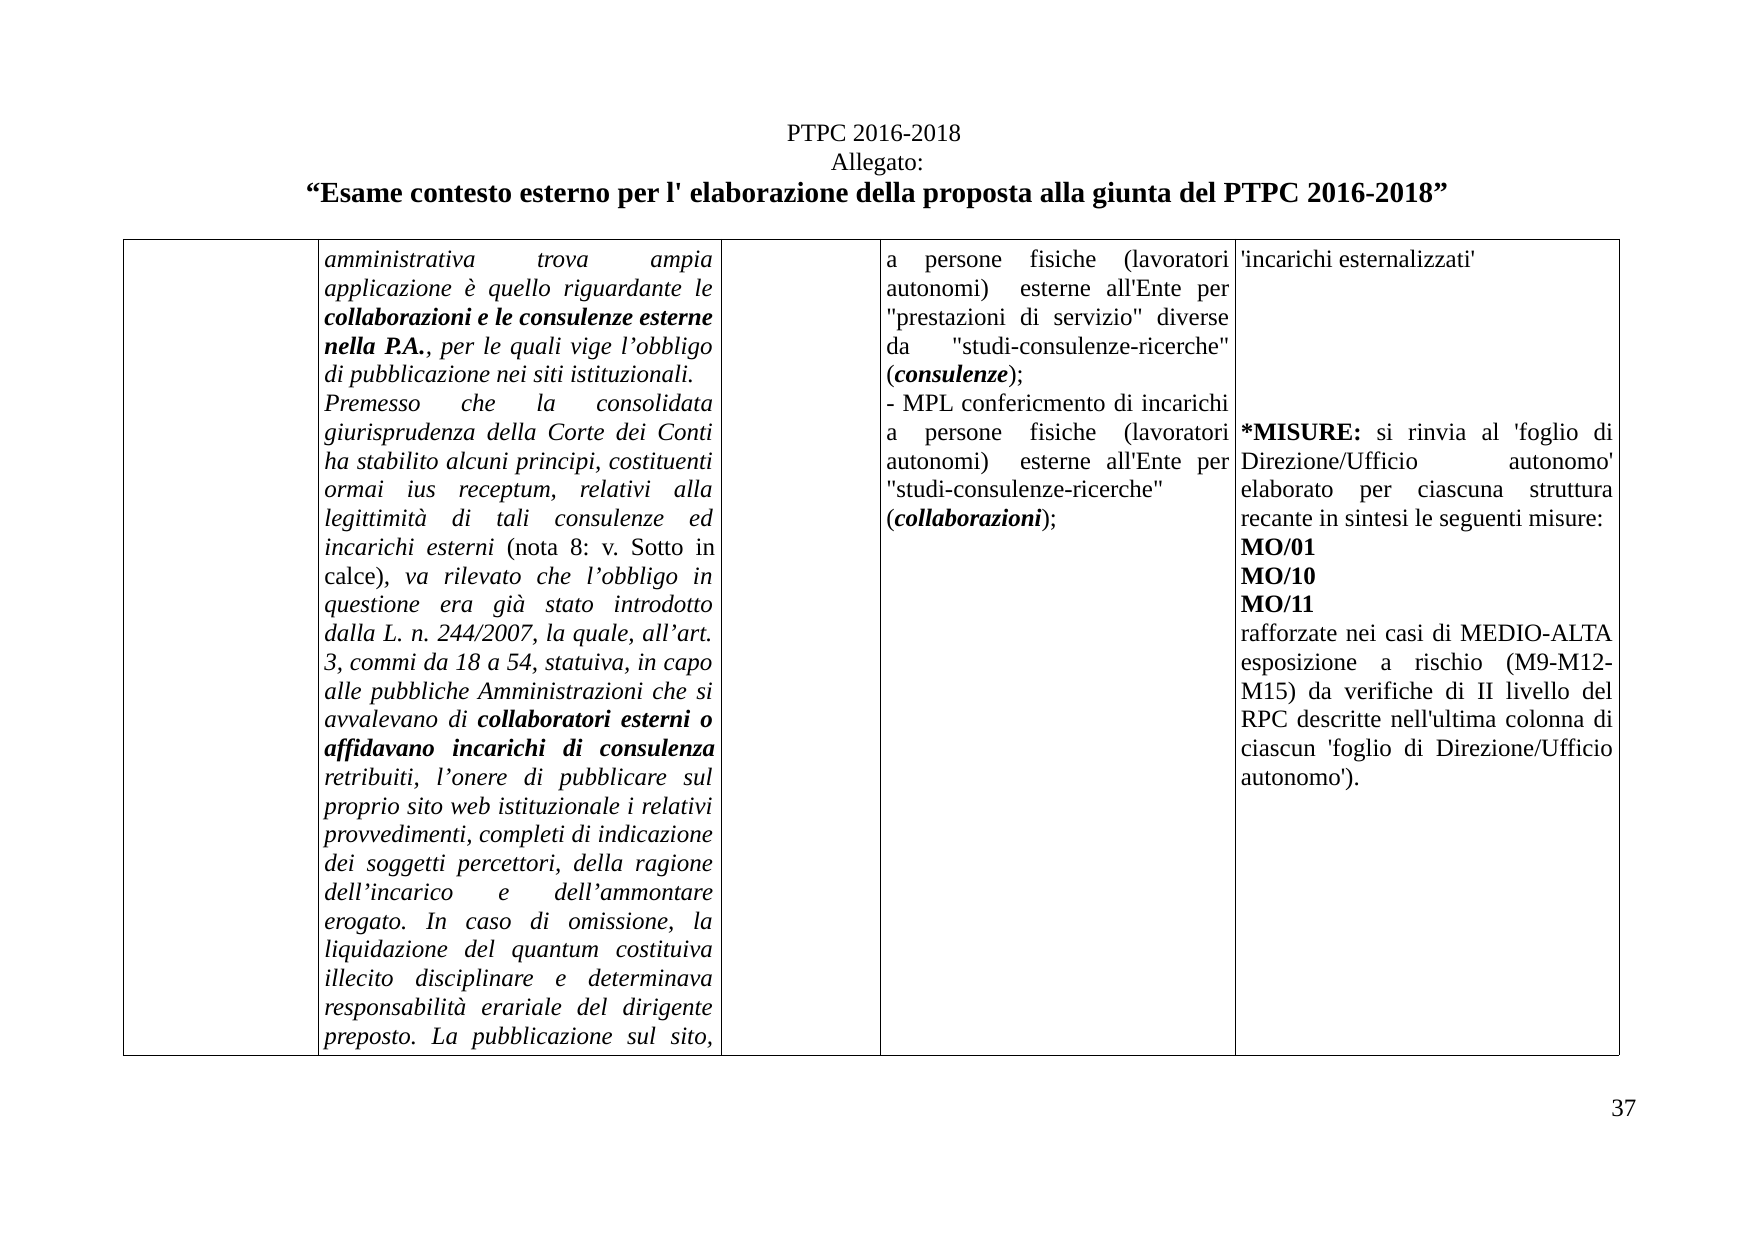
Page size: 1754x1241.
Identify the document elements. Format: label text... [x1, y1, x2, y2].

table_cell amministrativa trova ampia applicazione è quello riguardante le collaborazioni e le consulenze esterne nella P.A., per le quali vige l’obbligo di pubblicazione nei siti istituzionali. Premesso che la consolidata giurisprudenza della Corte dei Conti ha stabilito alcuni principi, costituenti ormai ius receptum, relativi alla legittimità di tali consulenze ed incarichi esterni (nota 8: v. Sotto in calce), va rilevato che l’obbligo in questione era già stato introdotto dalla L. n. 244/2007, la quale, all’art. 3, commi da 18 a 54, statuiva, in capo alle pubbliche Amministrazioni che si avvalevano di collaboratori esterni o affidavano incarichi di consulenza retribuiti, l’onere di pubblicare sul proprio sito web istituzionale i relativi provvedimenti, completi di indicazione dei soggetti percettori, della ragione dell’incarico e dell’ammontare erogato. In caso di omissione, la liquidazione del quantum costituiva illecito disciplinare e determinava responsabilità erariale del dirigente preposto. La pubblicazione sul sito, [319, 240, 721, 1055]
table_cell [124, 240, 318, 1055]
table_cell 'incarichi esternalizzati' *MISURE: si rinvia al 'foglio di Direzione/Ufficio autonomo' elaborato per ciascuna struttura recante in sintesi le seguenti misure: MO/01 MO/10 MO/11 rafforzate nei casi di MEDIO-ALTA esposizione a rischio (M9-M12-M15) da verifiche di II livello del RPC descritte nell'ultima colonna di ciascun 'foglio di Direzione/Ufficio autonomo'). [1236, 240, 1619, 1055]
table_cell a persone fisiche (lavoratori autonomi) esterne all'Ente per "prestazioni di servizio" diverse da "studi-consulenze-ricerche" (consulenze); - MPL confericmento di incarichi a persone fisiche (lavoratori autonomi) esterne all'Ente per "studi-consulenze-ricerche" (collaborazioni); [881, 240, 1235, 1055]
table_cell [722, 240, 880, 1055]
